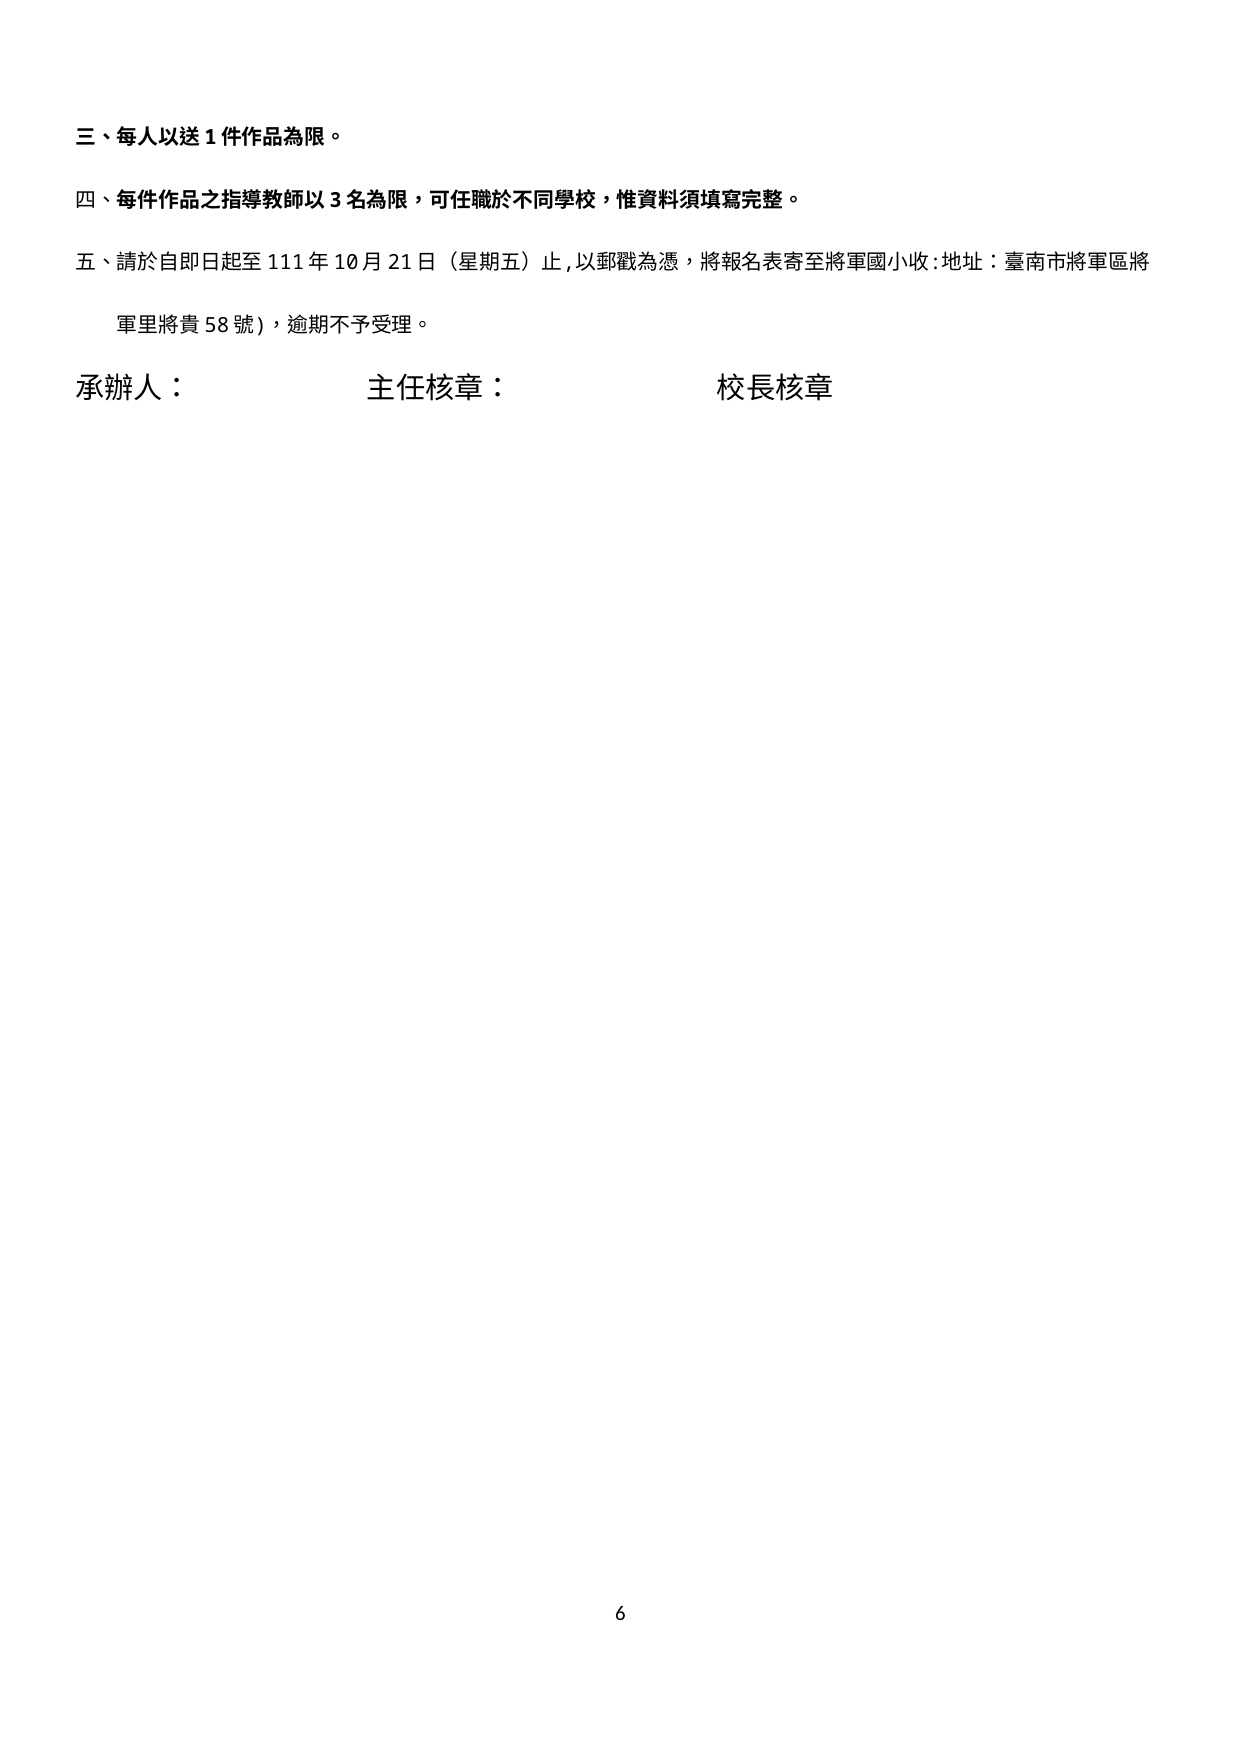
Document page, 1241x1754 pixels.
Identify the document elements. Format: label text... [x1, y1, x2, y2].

text 承辦人： 主任核章： 校長核章 [75, 344, 1165, 407]
text 四、每件作品之指導教師以3名為限，可任職於不同學校，惟資料須填寫完整。 [75, 157, 1165, 219]
text 五、請於自即日起至111年10月21日（星期五）止,以郵戳為憑，將報名表寄至將軍國小收:地址：臺南市將軍區將軍里將貴58號)，逾期不予受理。 [75, 219, 1165, 344]
text 三、每人以送1件作品為限。 [75, 94, 1165, 157]
